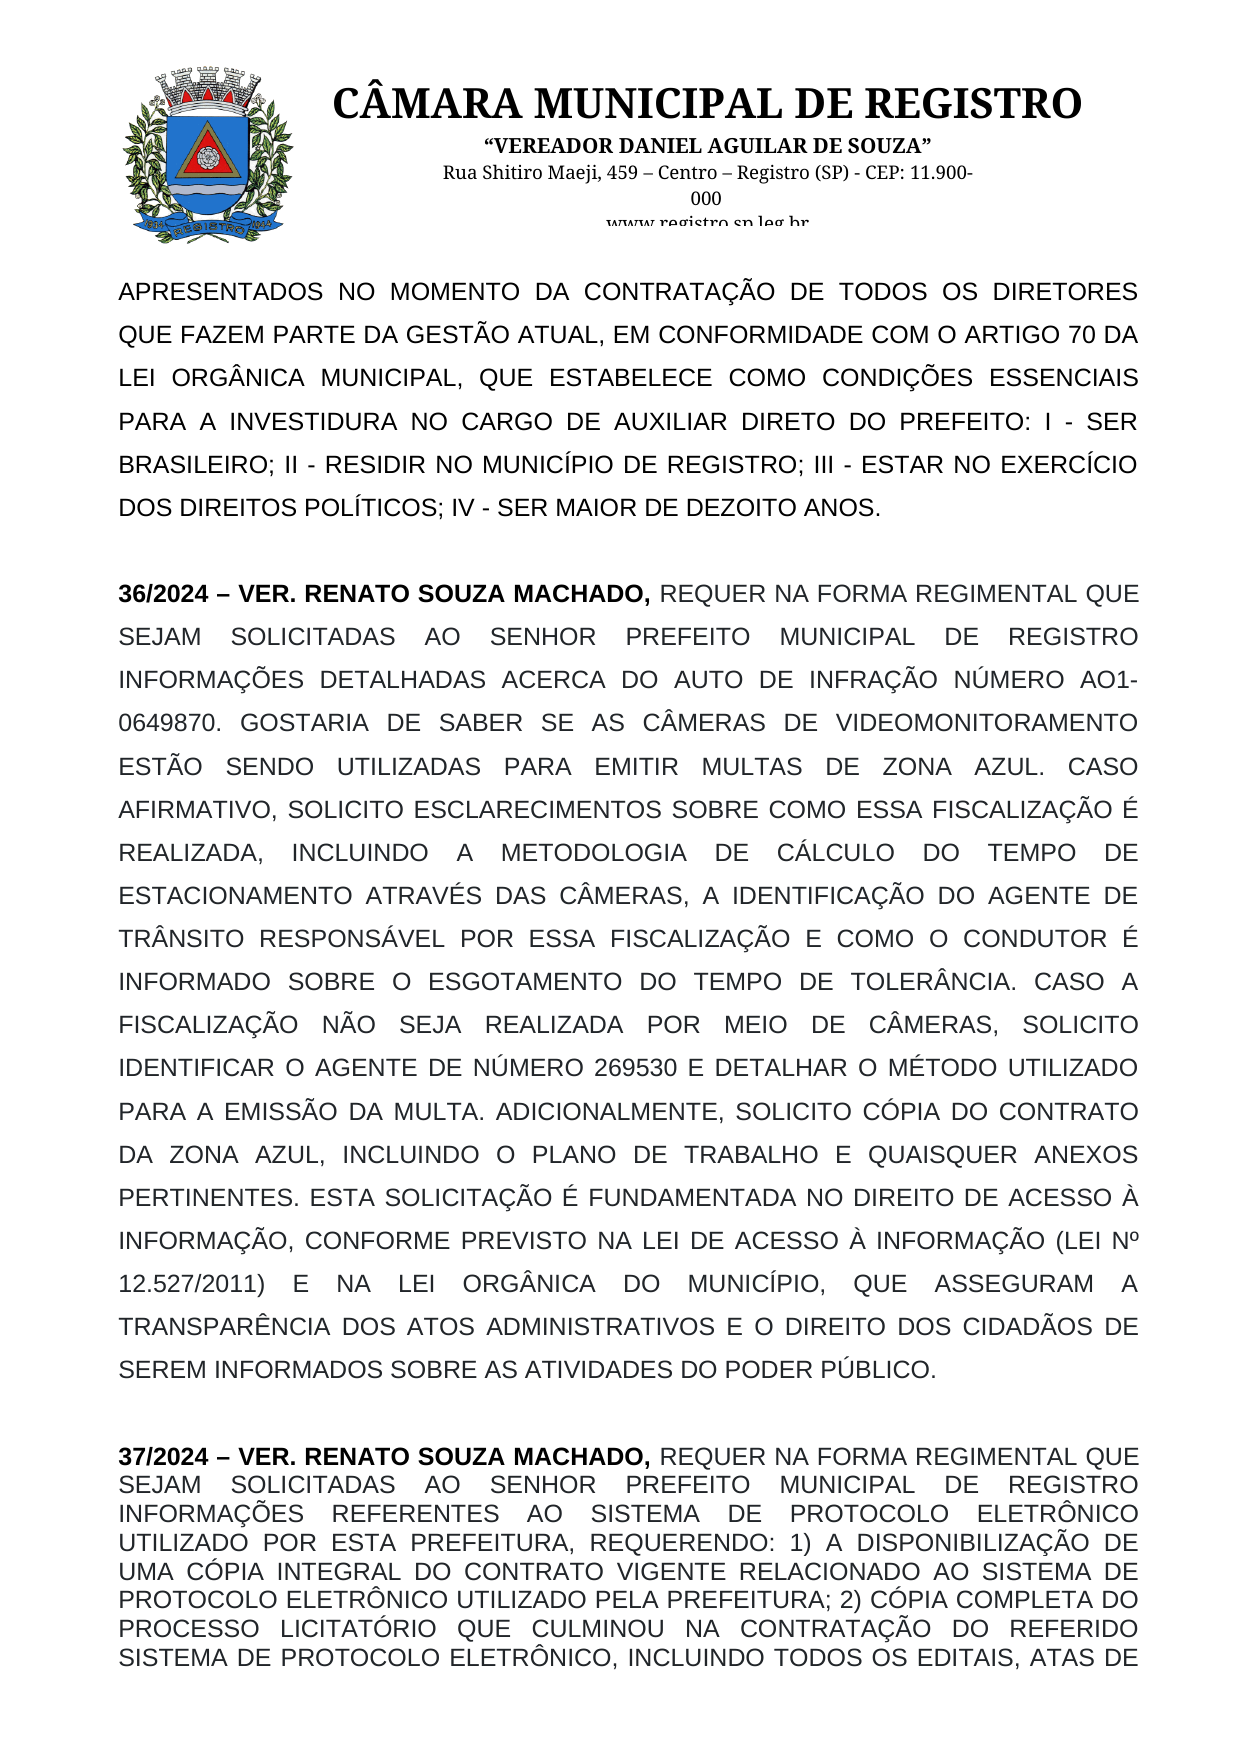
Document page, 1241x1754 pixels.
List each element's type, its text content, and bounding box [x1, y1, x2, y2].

text 37/2024 – VER. RENATO SOUZA MACHADO, REQUER NA FORMA REGIMENTAL QUE SEJAM SOLICITADAS AO SENHOR PREFEITO MUNICIPAL DE REGISTRO INFORMAÇÕES REFERENTES AO SISTEMA DE PROTOCOLO ELETRÔNICO UTILIZADO POR ESTA PREFEITURA, REQUERENDO: 1) A DISPONIBILIZAÇÃO DE UMA CÓPIA INTEGRAL DO CONTRATO VIGENTE RELACIONADO AO SISTEMA DE PROTOCOLO ELETRÔNICO UTILIZADO PELA PREFEITURA; 2) CÓPIA COMPLETA DO PROCESSO LICITATÓRIO QUE CULMINOU NA CONTRATAÇÃO DO REFERIDO SISTEMA DE PROTOCOLO ELETRÔNICO, INCLUINDO TODOS OS EDITAIS, ATAS DE [118, 1441, 1140, 1671]
picture [118, 61, 298, 249]
text APRESENTADOS NO MOMENTO DA CONTRATAÇÃO DE TODOS OS DIRETORES QUE FAZEM PARTE DA GESTÃO ATUAL, EM CONFORMIDADE COM O ARTIGO 70 DA LEI ORGÂNICA MUNICIPAL, QUE ESTABELECE COMO CONDIÇÕES ESSENCIAIS PARA A INVESTIDURA NO CARGO DE AUXILIAR DIRETO DO PREFEITO: I - SER BRASILEIRO; II - RESIDIR NO MUNICÍPIO DE REGISTRO; III - ESTAR NO EXERCÍCIO DOS DIREITOS POLÍTICOS; IV - SER MAIOR DE DEZOITO ANOS. [118, 277, 1140, 521]
text 36/2024 – VER. RENATO SOUZA MACHADO, REQUER NA FORMA REGIMENTAL QUE SEJAM SOLICITADAS AO SENHOR PREFEITO MUNICIPAL DE REGISTRO INFORMAÇÕES DETALHADAS ACERCA DO AUTO DE INFRAÇÃO NÚMERO AO1-0649870. GOSTARIA DE SABER SE AS CÂMERAS DE VIDEOMONITORAMENTO ESTÃO SENDO UTILIZADAS PARA EMITIR MULTAS DE ZONA AZUL. CASO AFIRMATIVO, SOLICITO ESCLARECIMENTOS SOBRE COMO ESSA FISCALIZAÇÃO É REALIZADA, INCLUINDO A METODOLOGIA DE CÁLCULO DO TEMPO DE ESTACIONAMENTO ATRAVÉS DAS CÂMERAS, A IDENTIFICAÇÃO DO AGENTE DE TRÂNSITO RESPONSÁVEL POR ESSA FISCALIZAÇÃO E COMO O CONDUTOR É INFORMADO SOBRE O ESGOTAMENTO DO TEMPO DE TOLERÂNCIA. CASO A FISCALIZAÇÃO NÃO SEJA REALIZADA POR MEIO DE CÂMERAS, SOLICITO IDENTIFICAR O AGENTE DE NÚMERO 269530 E DETALHAR O MÉTODO UTILIZADO PARA A EMISSÃO DA MULTA. ADICIONALMENTE, SOLICITO CÓPIA DO CONTRATO DA ZONA AZUL, INCLUINDO O PLANO DE TRABALHO E QUAISQUER ANEXOS PERTINENTES. ESTA SOLICITAÇÃO É FUNDAMENTADA NO DIREITO DE ACESSO À INFORMAÇÃO, CONFORME PREVISTO NA LEI DE ACESSO À INFORMAÇÃO (LEI Nº 12.527/2011) E NA LEI ORGÂNICA DO MUNICÍPIO, QUE ASSEGURAM A TRANSPARÊNCIA DOS ATOS ADMINISTRATIVOS E O DIREITO DOS CIDADÃOS DE SEREM INFORMADOS SOBRE AS ATIVIDADES DO PODER PÚBLICO. [118, 579, 1140, 1384]
